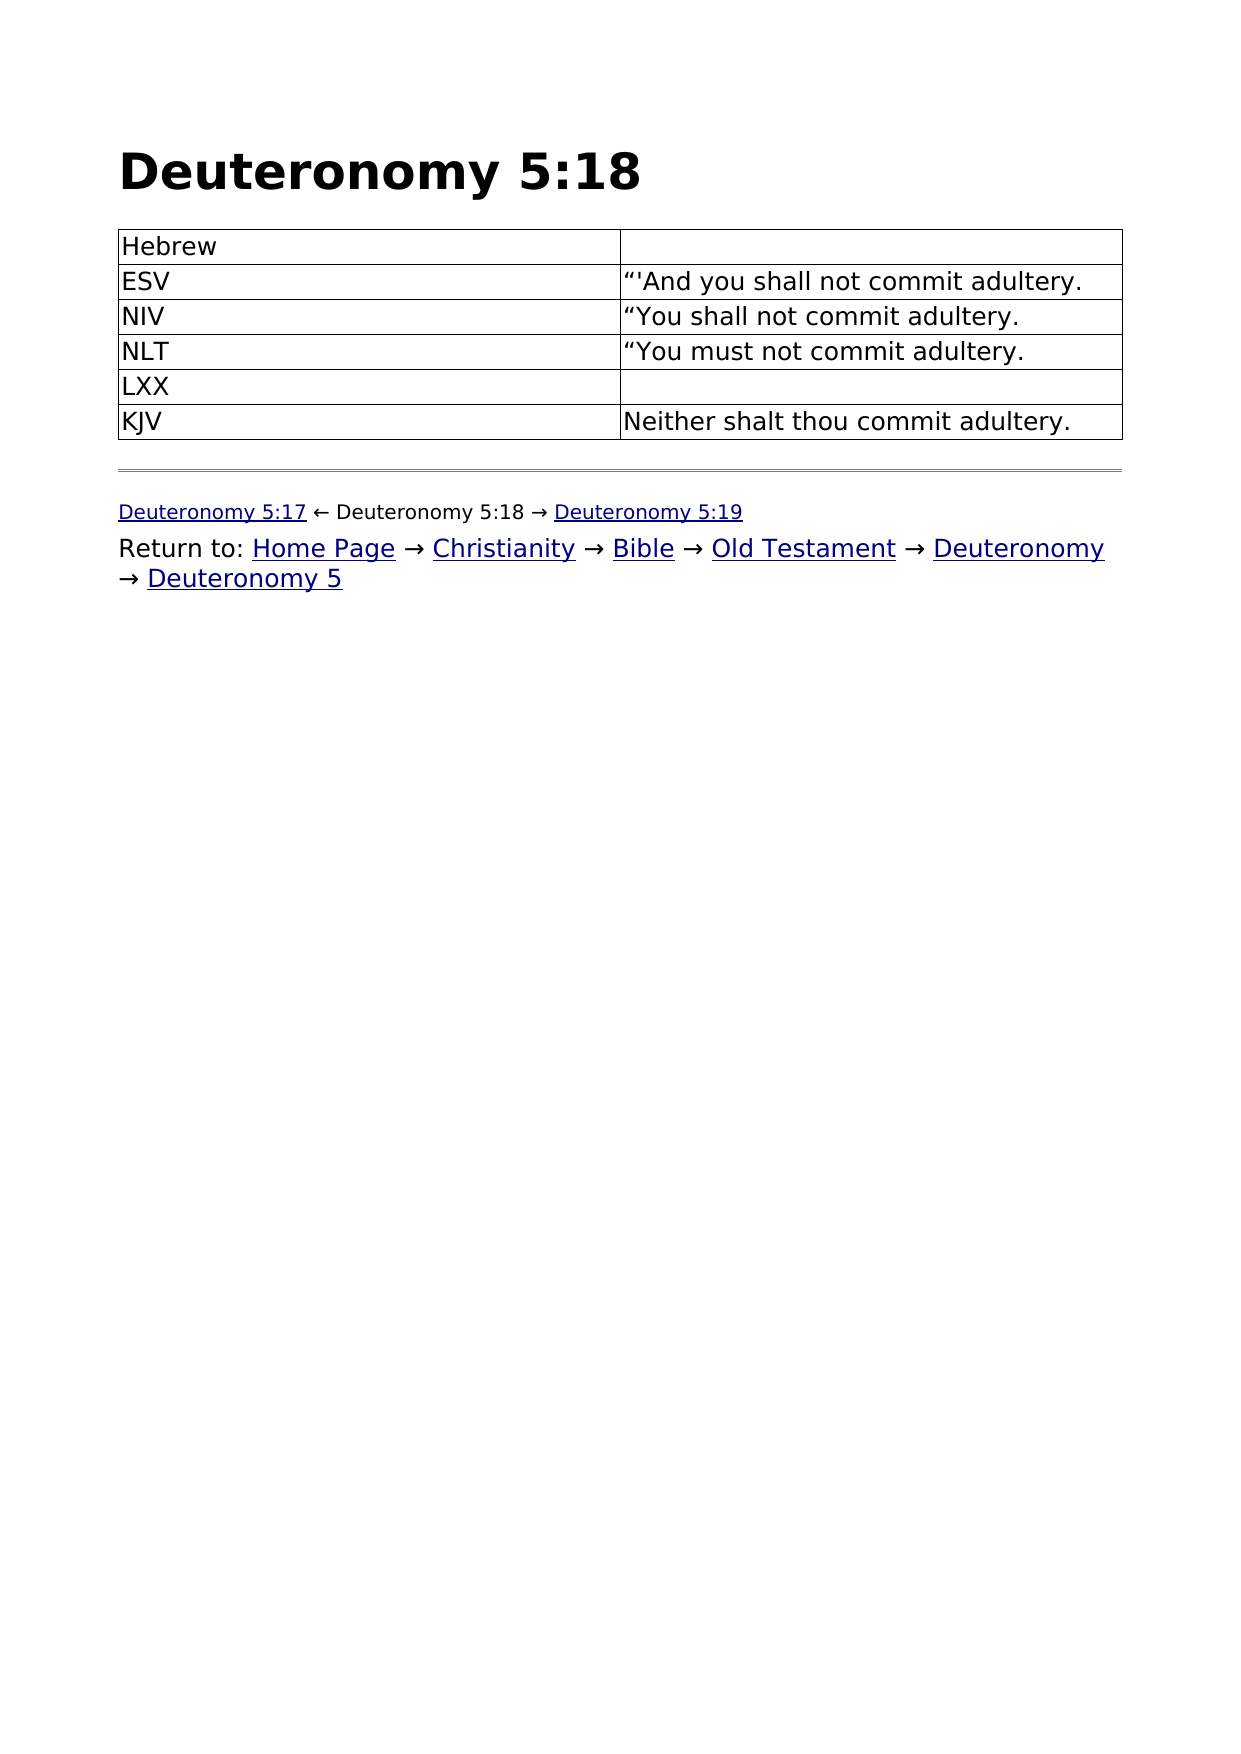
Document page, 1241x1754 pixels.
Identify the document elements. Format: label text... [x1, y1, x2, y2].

table_header Hebrew [119, 230, 620, 264]
table_cell KJV [119, 405, 620, 439]
table_cell “'And you shall not commit adultery. [621, 265, 1122, 299]
text Deuteronomy 5:17 ← Deuteronomy 5:18 → Deuteronomy 5:19 [118, 501, 1122, 534]
table_cell Neither shalt thou commit adultery. [621, 405, 1122, 439]
table_cell LXX [119, 370, 620, 404]
table_cell NIV [119, 300, 620, 334]
table_cell “You must not commit adultery. [621, 335, 1122, 369]
subtitle Deuteronomy 5:18 [118, 143, 1122, 201]
table_cell NLT [119, 335, 620, 369]
text Return to: Home Page → Christianity → Bible → Old Testament → Deuteronomy → Deuteronomy 5 [118, 534, 1122, 593]
table_cell [621, 370, 1122, 404]
table_cell ESV [119, 265, 620, 299]
table_cell “You shall not commit adultery. [621, 300, 1122, 334]
table_header [621, 230, 1122, 264]
